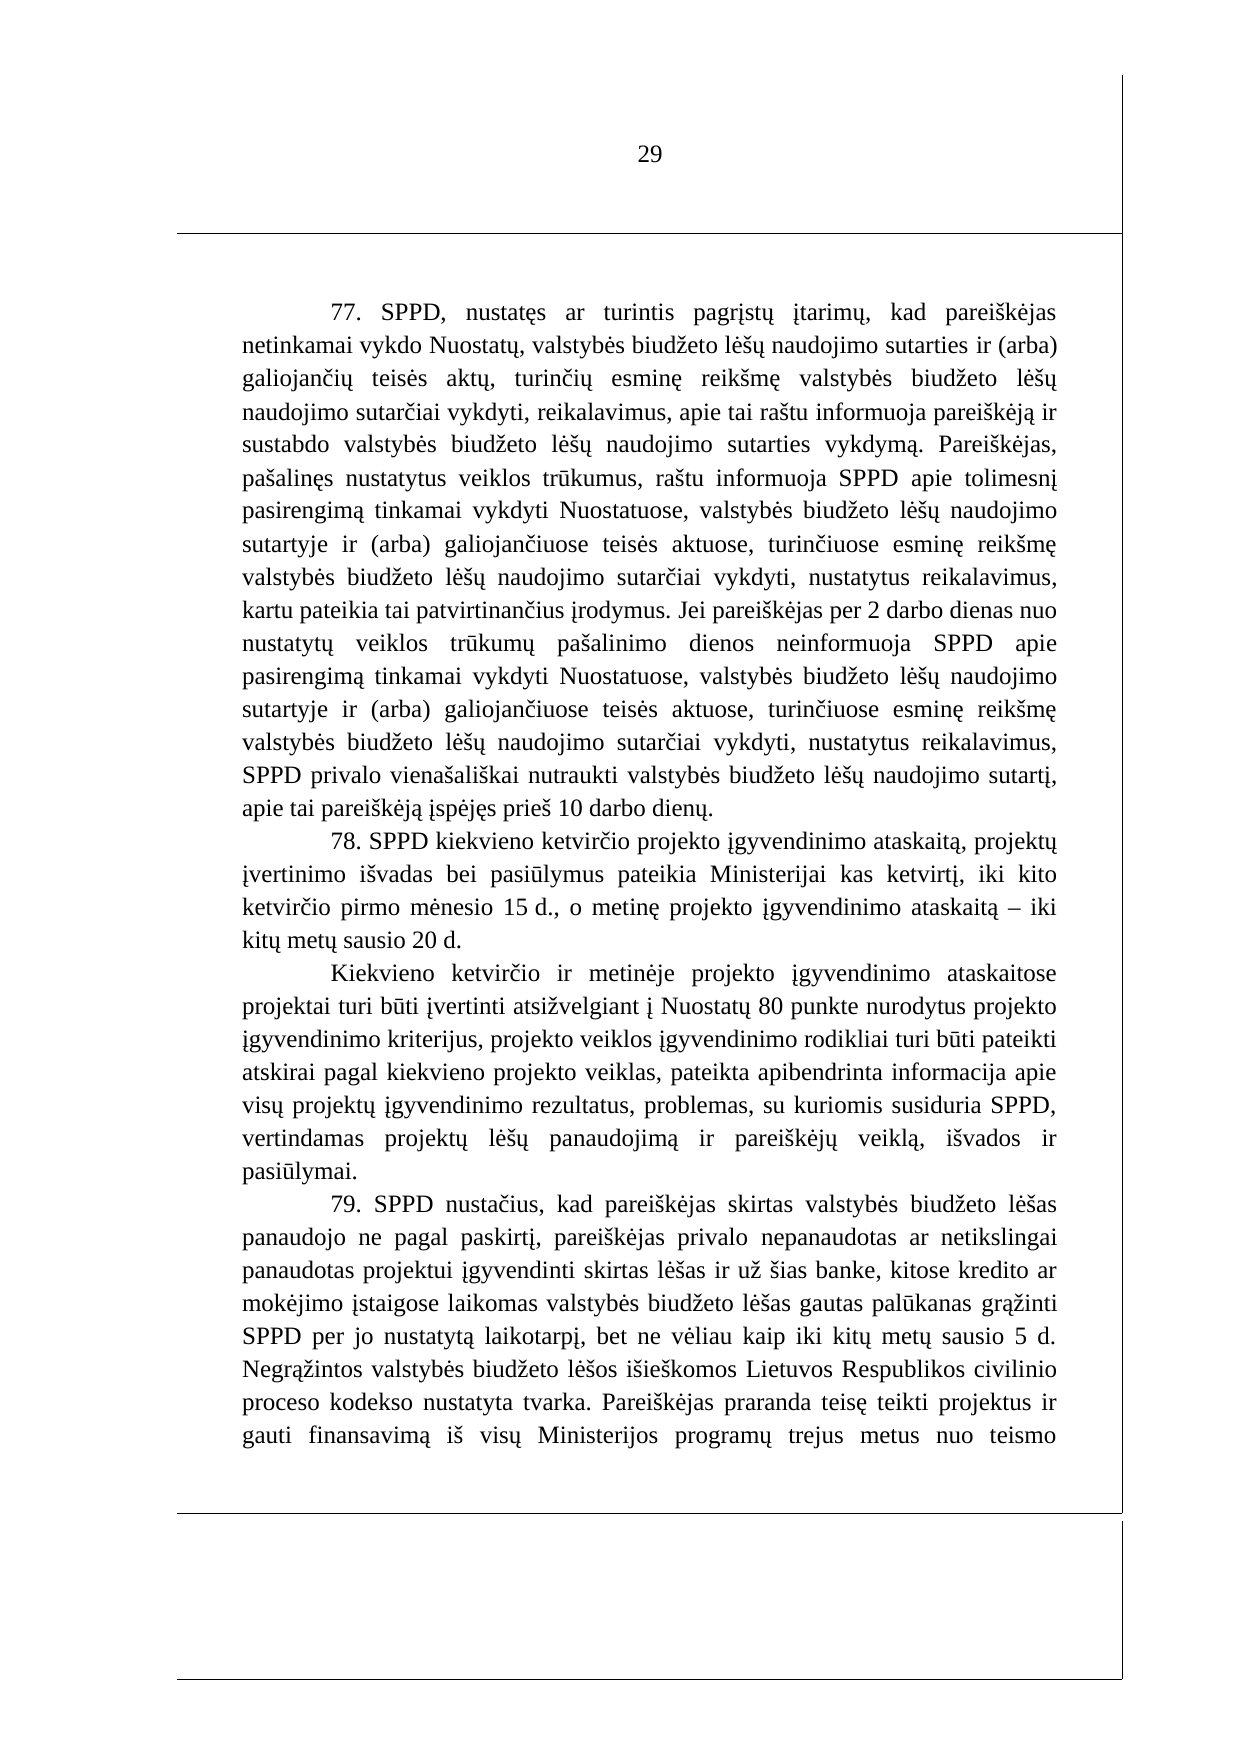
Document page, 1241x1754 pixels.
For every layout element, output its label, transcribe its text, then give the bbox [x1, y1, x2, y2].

text 78. SPPD kiekvieno ketvirčio projekto įgyvendinimo ataskaitą, projektų įvertinimo išvadas bei pasiūlymus pateikia Ministerijai kas ketvirtį, iki kito ketvirčio pirmo mėnesio 15 d., o metinę projekto įgyvendinimo ataskaitą – iki kitų metų sausio 20 d. [177, 761, 1122, 893]
text 79. SPPD nustačius, kad pareiškėjas skirtas valstybės biudžeto lėšas panaudojo ne pagal paskirtį, pareiškėjas privalo nepanaudotas ar netikslingai panaudotas projektui įgyvendinti skirtas lėšas ir už šias banke, kitose kredito ar mokėjimo įstaigose laikomas valstybės biudžeto lėšas gautas palūkanas grąžinti SPPD per jo nustatytą laikotarpį, bet ne vėliau kaip iki kitų metų sausio 5 d. Negrąžintos valstybės biudžeto lėšos išieškomos Lietuvos Respublikos civilinio proceso kodekso nustatyta tvarka. Pareiškėjas praranda teisę teikti projektus ir gauti finansavimą iš visų Ministerijos programų trejus metus nuo teismo sprendimo, kuriuo Ministerijai iš pareiškėjo priteisiamos neteisėtai (ne pagal paskirtį) panaudotos valstybės biudžeto lėšos, įsiteisėjimo dienos. [177, 1124, 1122, 1513]
text Kiekvieno ketvirčio ir metinėje projekto įgyvendinimo ataskaitose projektai turi būti įvertinti atsižvelgiant į Nuostatų 80 punkte nurodytus projekto įgyvendinimo kriterijus, projekto veiklos įgyvendinimo rodikliai turi būti pateikti atskirai pagal kiekvieno projekto veiklas, pateikta apibendrinta informacija apie visų projektų įgyvendinimo rezultatus, problemas, su kuriomis susiduria SPPD, vertindamas projektų lėšų panaudojimą ir pareiškėjų veiklą, išvados ir pasiūlymai. [177, 893, 1122, 1124]
text 77. SPPD, nustatęs ar turintis pagrįstų įtarimų, kad pareiškėjas netinkamai vykdo Nuostatų, valstybės biudžeto lėšų naudojimo sutarties ir (arba) galiojančių teisės aktų, turinčių esminę reikšmę valstybės biudžeto lėšų naudojimo sutarčiai vykdyti, reikalavimus, apie tai raštu informuoja pareiškėją ir sustabdo valstybės biudžeto lėšų naudojimo sutarties vykdymą. Pareiškėjas, pašalinęs nustatytus veiklos trūkumus, raštu informuoja SPPD apie tolimesnį pasirengimą tinkamai vykdyti Nuostatuose, valstybės biudžeto lėšų naudojimo sutartyje ir (arba) galiojančiuose teisės aktuose, turinčiuose esminę reikšmę valstybės biudžeto lėšų naudojimo sutarčiai vykdyti, nustatytus reikalavimus, kartu pateikia tai patvirtinančius įrodymus. Jei pareiškėjas per 2 darbo dienas nuo nustatytų veiklos trūkumų pašalinimo dienos neinformuoja SPPD apie pasirengimą tinkamai vykdyti Nuostatuose, valstybės biudžeto lėšų naudojimo sutartyje ir (arba) galiojančiuose teisės aktuose, turinčiuose esminę reikšmę valstybės biudžeto lėšų naudojimo sutarčiai vykdyti, nustatytus reikalavimus, SPPD privalo vienašališkai nutraukti valstybės biudžeto lėšų naudojimo sutartį, apie tai pareiškėją įspėjęs prieš 10 darbo dienų. [177, 233, 1122, 761]
